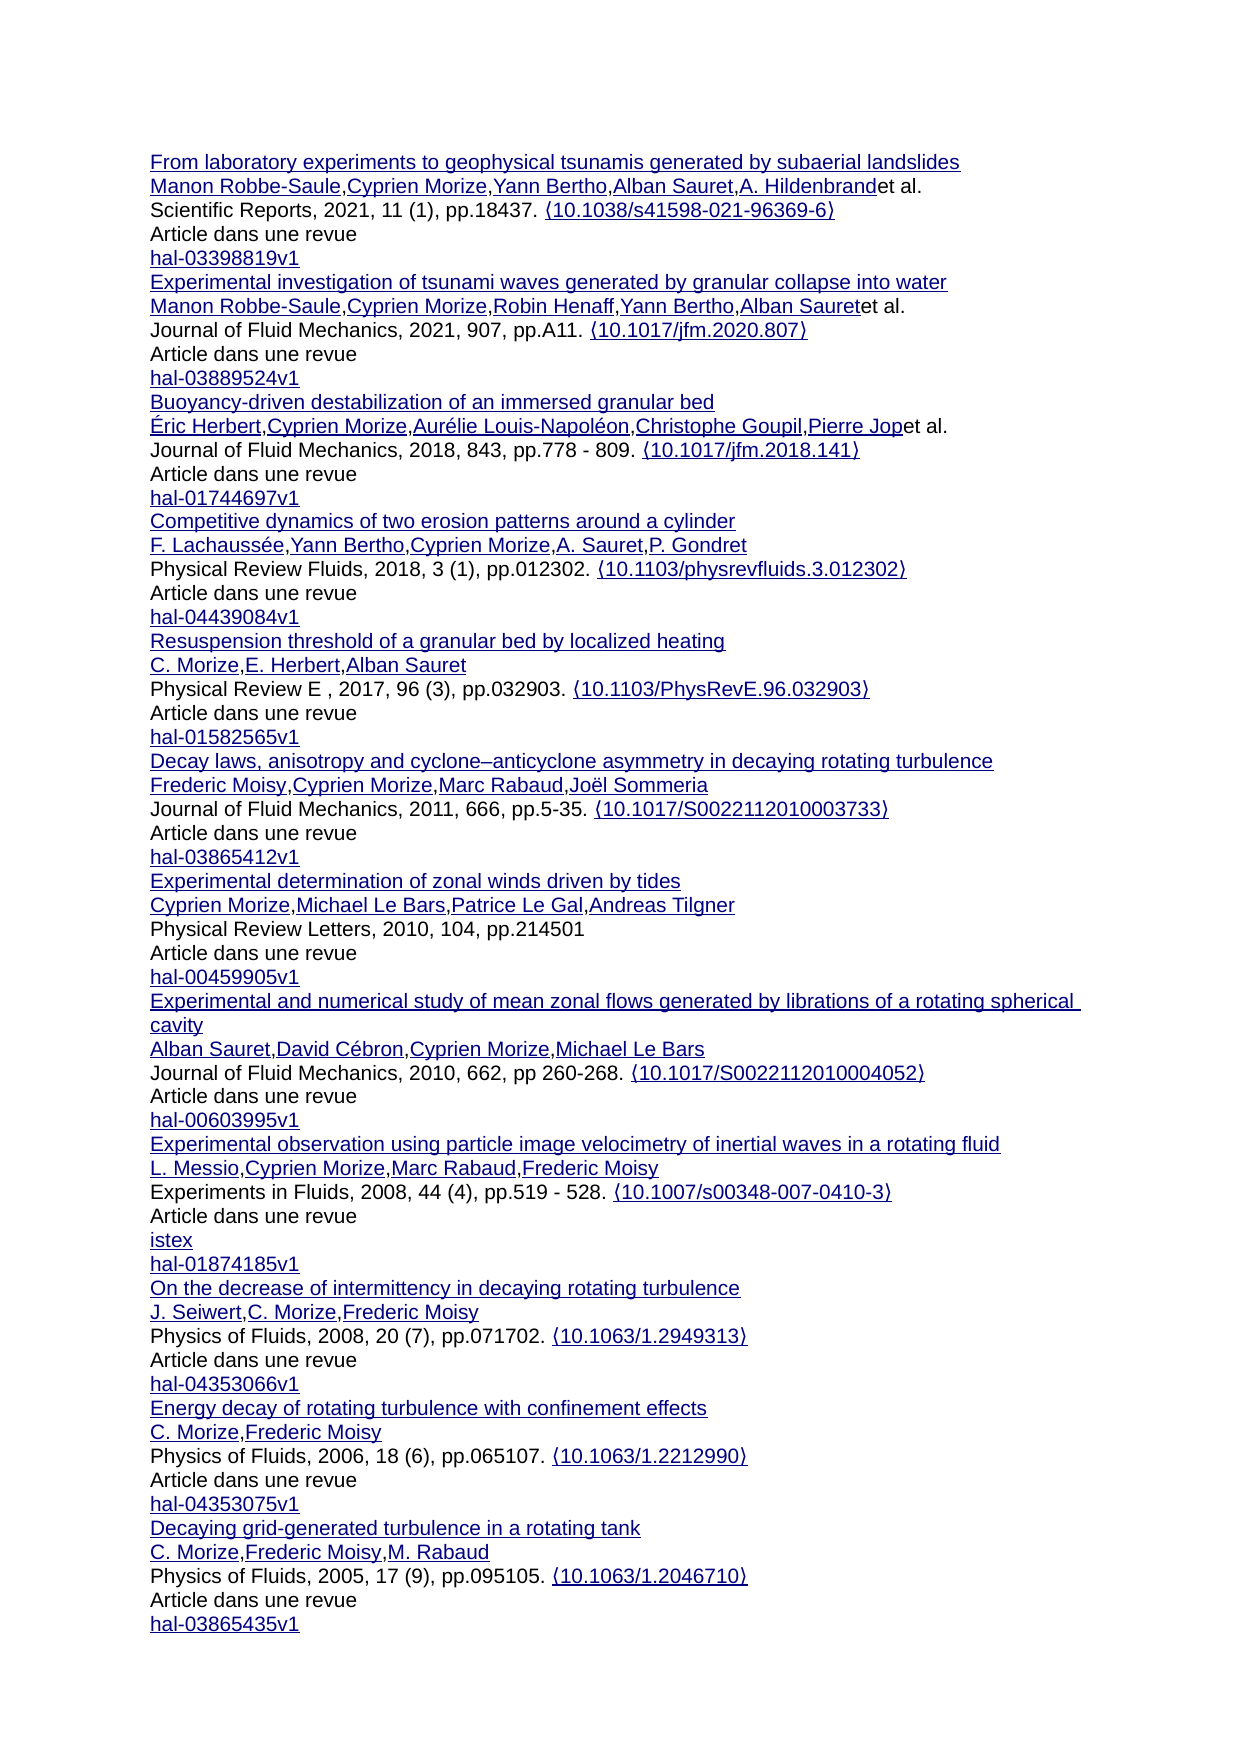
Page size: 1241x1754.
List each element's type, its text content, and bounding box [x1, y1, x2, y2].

table_cell Experimental investigation of tsunami waves generated by granular collapse into water Manon Robbe-Saule,Cyprien Morize,Robin Henaff,Yann Bertho,Alban Sauretet al. Journal of Fluid Mechanics, 2021, 907, pp.A11. ⟨10.1017/jfm.2020.807⟩ Article dans une revue hal-03889524v1 [150, 270, 1090, 389]
table_cell Buoyancy-driven destabilization of an immersed granular bed Éric Herbert,Cyprien Morize,Aurélie Louis-Napoléon,Christophe Goupil,Pierre Jopet al. Journal of Fluid Mechanics, 2018, 843, pp.778 - 809. ⟨10.1017/jfm.2018.141⟩ Article dans une revue hal-01744697v1 [150, 390, 1090, 509]
table_cell Decay laws, anisotropy and cyclone–anticyclone asymmetry in decaying rotating turbulence Frederic Moisy,Cyprien Morize,Marc Rabaud,Joël Sommeria Journal of Fluid Mechanics, 2011, 666, pp.5-35. ⟨10.1017/S0022112010003733⟩ Article dans une revue hal-03865412v1 [150, 749, 1090, 869]
table_cell Decaying grid-generated turbulence in a rotating tank C. Morize,Frederic Moisy,M. Rabaud Physics of Fluids, 2005, 17 (9), pp.095105. ⟨10.1063/1.2046710⟩ Article dans une revue hal-03865435v1 [150, 1516, 1090, 1635]
table_cell Energy decay of rotating turbulence with confinement effects C. Morize,Frederic Moisy Physics of Fluids, 2006, 18 (6), pp.065107. ⟨10.1063/1.2212990⟩ Article dans une revue hal-04353075v1 [150, 1396, 1090, 1516]
table_cell Experimental determination of zonal winds driven by tides Cyprien Morize,Michael Le Bars,Patrice Le Gal,Andreas Tilgner Physical Review Letters, 2010, 104, pp.214501 Article dans une revue hal-00459905v1 [150, 869, 1090, 988]
table_cell Competitive dynamics of two erosion patterns around a cylinder F. Lachaussée,Yann Bertho,Cyprien Morize,A. Sauret,P. Gondret Physical Review Fluids, 2018, 3 (1), pp.012302. ⟨10.1103/physrevfluids.3.012302⟩ Article dans une revue hal-04439084v1 [150, 509, 1090, 629]
table_cell Experimental and numerical study of mean zonal flows generated by librations of a rotating spherical cavity Alban Sauret,David Cébron,Cyprien Morize,Michael Le Bars Journal of Fluid Mechanics, 2010, 662, pp 260-268. ⟨10.1017/S0022112010004052⟩ Article dans une revue hal-00603995v1 [150, 989, 1090, 1132]
table_cell Resuspension threshold of a granular bed by localized heating C. Morize,E. Herbert,Alban Sauret Physical Review E , 2017, 96 (3), pp.032903. ⟨10.1103/PhysRevE.96.032903⟩ Article dans une revue hal-01582565v1 [150, 629, 1090, 749]
table_cell From laboratory experiments to geophysical tsunamis generated by subaerial landslides Manon Robbe-Saule,Cyprien Morize,Yann Bertho,Alban Sauret,A. Hildenbrandet al. Scientific Reports, 2021, 11 (1), pp.18437. ⟨10.1038/s41598-021-96369-6⟩ Article dans une revue hal-03398819v1 [150, 150, 1090, 270]
table_cell On the decrease of intermittency in decaying rotating turbulence J. Seiwert,C. Morize,Frederic Moisy Physics of Fluids, 2008, 20 (7), pp.071702. ⟨10.1063/1.2949313⟩ Article dans une revue hal-04353066v1 [150, 1276, 1090, 1396]
table_cell Experimental observation using particle image velocimetry of inertial waves in a rotating fluid L. Messio,Cyprien Morize,Marc Rabaud,Frederic Moisy Experiments in Fluids, 2008, 44 (4), pp.519 - 528. ⟨10.1007/s00348-007-0410-3⟩ Article dans une revue istex hal-01874185v1 [150, 1132, 1090, 1276]
